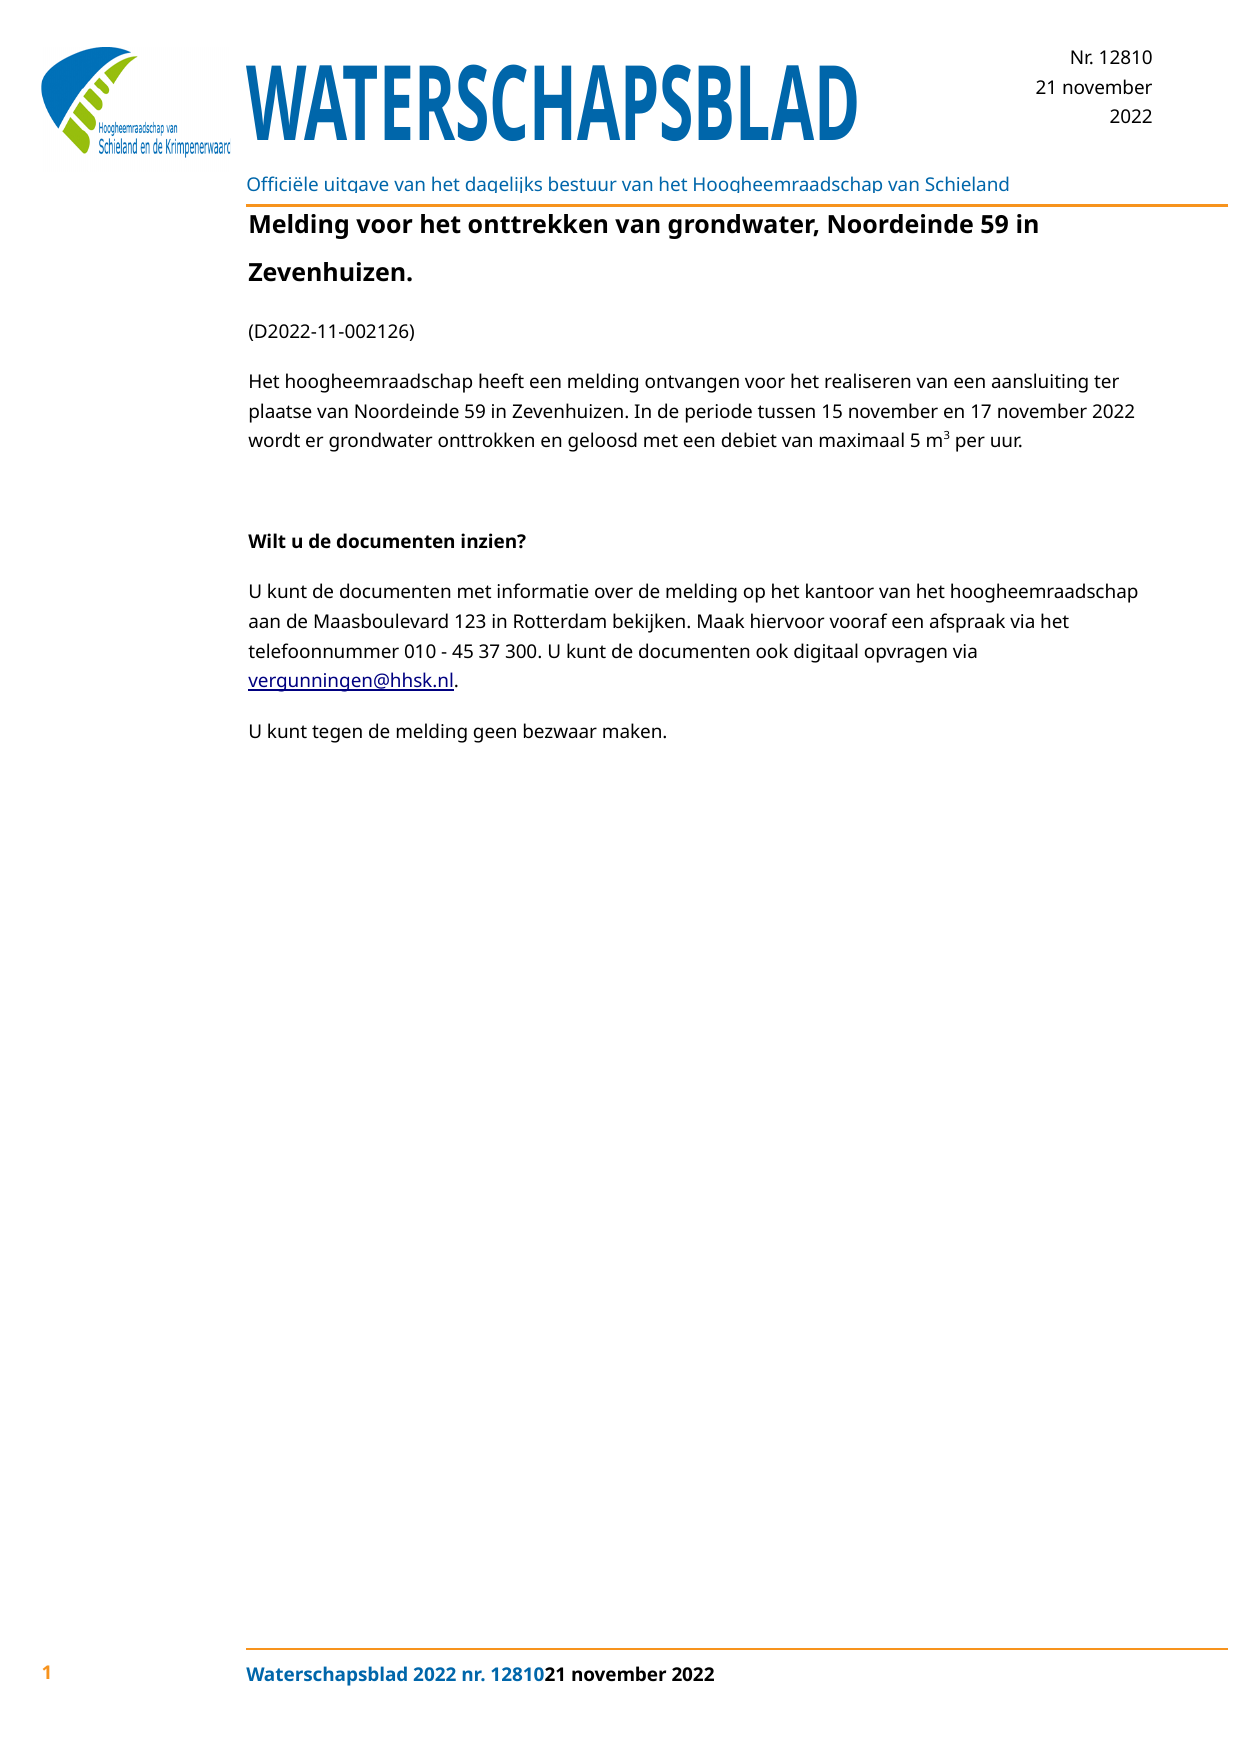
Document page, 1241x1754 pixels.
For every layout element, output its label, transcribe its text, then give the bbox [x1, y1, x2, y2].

text Het hoogheemraadschap heeft een melding ontvangen voor het realiseren van een aansluiting ter plaatse van Noordeinde 59 in Zevenhuizen. In de periode tussen 15 november en 17 november 2022 wordt er grondwater onttrokken en geloosd met een debiet van maximaal 5 m3 per uur. [248, 368, 1152, 453]
text U kunt tegen de melding geen bezwaar maken. [248, 718, 1152, 744]
text Melding voor het onttrekken van grondwater, Noordeinde 59 in Zevenhuizen. [248, 207, 1152, 288]
text (D2022-11-002126) [248, 318, 1152, 344]
picture [41, 47, 231, 172]
text Wilt u de documenten inzien? [248, 528, 1152, 554]
text U kunt de documenten met informatie over de melding op het kantoor van het hoogheemraadschap aan de Maasboulevard 123 in Rotterdam bekijken. Maak hiervoor vooraf een afspraak via het telefoonnummer 010 - 45 37 300. U kunt de documenten ook digitaal opvragen via vergunningen@hhsk.nl. [248, 579, 1152, 693]
